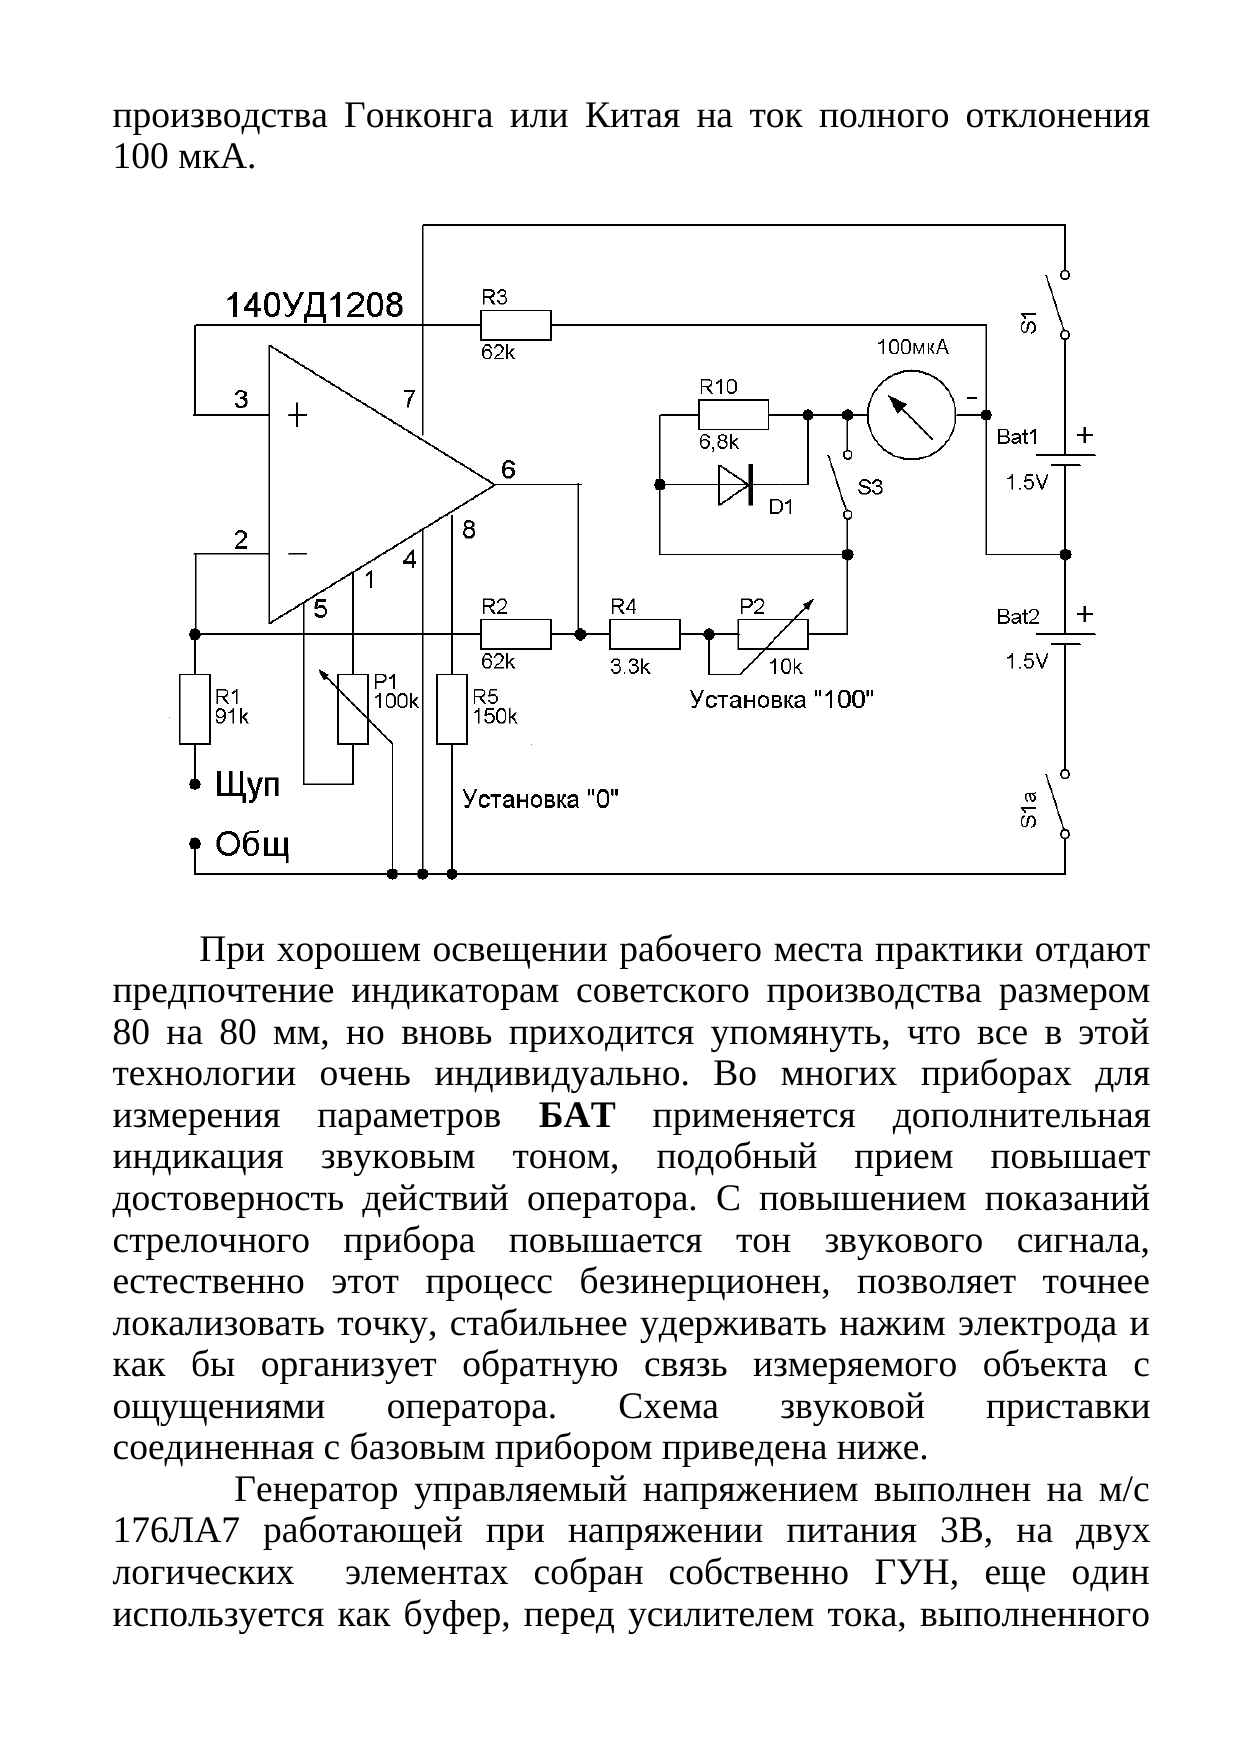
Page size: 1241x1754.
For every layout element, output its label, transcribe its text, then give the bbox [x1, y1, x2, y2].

text производства Гонконга или Китая на ток полного отклонения 100 мкА. [112, 94, 1152, 177]
text Генератор управляемый напряжением выполнен на м/с 176ЛА7 работающей при напряжении питания 3В, на двух логических элементах собран собственно ГУН, еще один используется как буфер, перед усилителем тока, выполненного [112, 1468, 1152, 1634]
text При хорошем освещении рабочего места практики отдают предпочтение индикаторам советского производства размером 80 на 80 мм, но вновь приходится упомянуть, что все в этой технологии очень индивидуально. Во многих приборах для измерения параметров БАТ применяется дополнительная индикация звуковым тоном, подобный прием повышает достоверность действий оператора. С повышением показаний стрелочного прибора повышается тон звукового сигнала, естественно этот процесс безинерционен, позволяет точнее локализовать точку, стабильнее удерживать нажим электрода и как бы организует обратную связь измеряемого объекта с ощущениями оператора. Схема звуковой приставки соединенная с базовым прибором приведена ниже. [112, 177, 1152, 1468]
picture [129, 185, 1135, 919]
